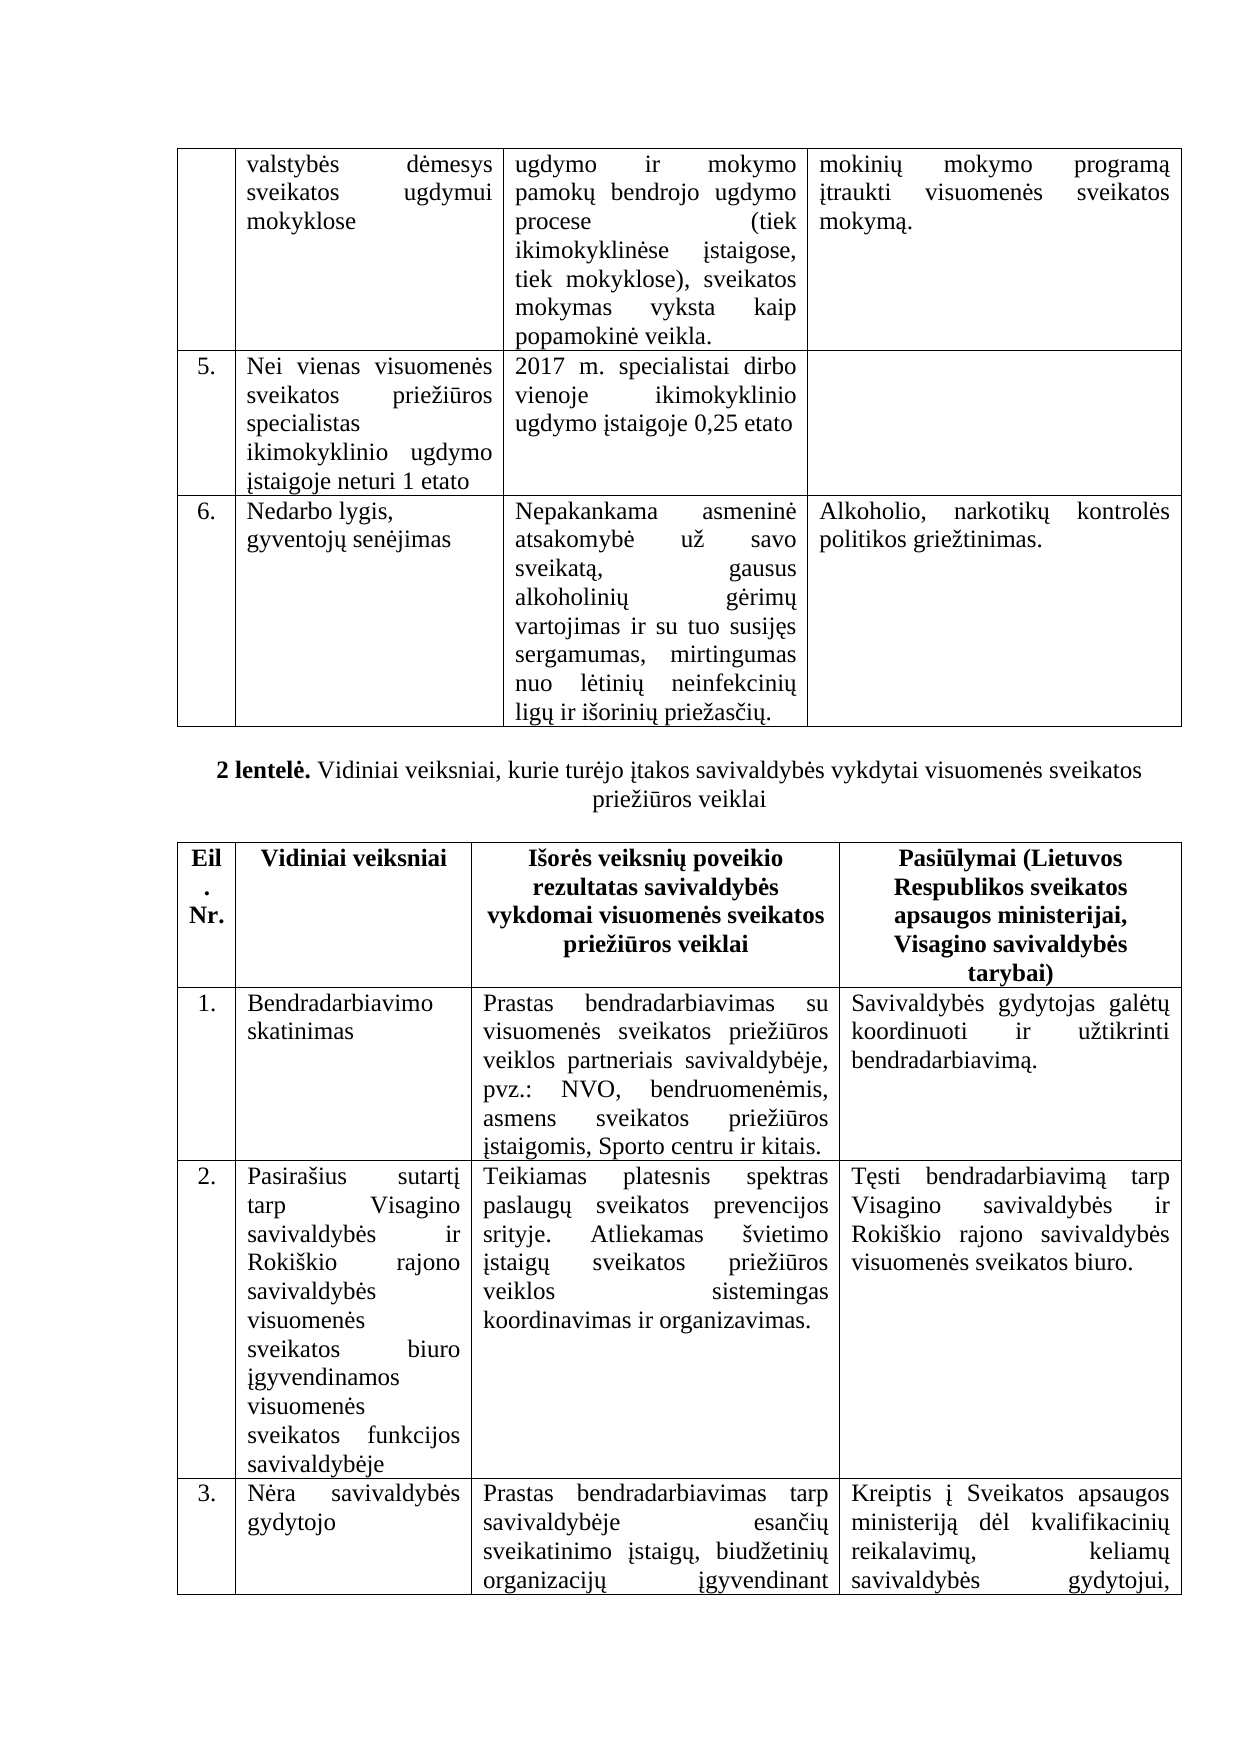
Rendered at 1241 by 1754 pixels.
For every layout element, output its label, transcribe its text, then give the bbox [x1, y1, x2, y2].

table_cell 3. [178, 1479, 235, 1593]
table_cell 2. [178, 1161, 235, 1477]
table_cell mokinių mokymo programą įtraukti visuomenės sveikatos mokymą. [808, 149, 1181, 350]
table_cell 1. [178, 988, 235, 1160]
text 2 lentelė. Vidiniai veiksniai, kurie turėjo įtakos savivaldybės vykdytai visuomenės sveikatos priežiūros veiklai [177, 756, 1181, 813]
table_cell Prastas bendradarbiavimas tarp savivaldybėje esančių sveikatinimo įstaigų, biudžetinių organizacijų įgyvendinant [472, 1479, 839, 1593]
table_cell [808, 351, 1181, 495]
table_header Pasiūlymai (Lietuvos Respublikos sveikatos apsaugos ministerijai, Visagino savivaldybės tarybai) [840, 843, 1181, 987]
table_cell Alkoholio, narkotikų kontrolės politikos griežtinimas. [808, 496, 1181, 726]
table_cell valstybės dėmesys sveikatos ugdymui mokyklose [236, 149, 503, 350]
table_cell 2017 m. specialistai dirbo vienoje ikimokyklinio ugdymo įstaigoje 0,25 etato [504, 351, 807, 495]
table_cell Kreiptis į Sveikatos apsaugos ministeriją dėl kvalifikacinių reikalavimų, keliamų savivaldybės gydytojui, [840, 1479, 1181, 1593]
table_cell Bendradarbiavimo skatinimas [236, 988, 471, 1160]
table_header Eil. Nr. [178, 843, 235, 987]
table_cell Nepakankama asmeninė atsakomybė už savo sveikatą, gausus alkoholinių gėrimų vartojimas ir su tuo susijęs sergamumas, mirtingumas nuo lėtinių neinfekcinių ligų ir išorinių priežasčių. [504, 496, 807, 726]
table_cell ugdymo ir mokymo pamokų bendrojo ugdymo procese (tiek ikimokyklinėse įstaigose, tiek mokyklose), sveikatos mokymas vyksta kaip popamokinė veikla. [504, 149, 807, 350]
table_cell [178, 149, 235, 350]
table_cell Pasirašius sutartį tarp Visagino savivaldybės ir Rokiškio rajono savivaldybės visuomenės sveikatos biuro įgyvendinamos visuomenės sveikatos funkcijos savivaldybėje [236, 1161, 471, 1477]
table_cell Nei vienas visuomenės sveikatos priežiūros specialistas ikimokyklinio ugdymo įstaigoje neturi 1 etato [236, 351, 503, 495]
table_cell Nėra savivaldybės gydytojo [236, 1479, 471, 1593]
table_cell Tęsti bendradarbiavimą tarp Visagino savivaldybės ir Rokiškio rajono savivaldybės visuomenės sveikatos biuro. [840, 1161, 1181, 1477]
table_cell Savivaldybės gydytojas galėtų koordinuoti ir užtikrinti bendradarbiavimą. [840, 988, 1181, 1160]
table_cell Prastas bendradarbiavimas su visuomenės sveikatos priežiūros veiklos partneriais savivaldybėje, pvz.: NVO, bendruomenėmis, asmens sveikatos priežiūros įstaigomis, Sporto centru ir kitais. [472, 988, 839, 1160]
table_cell Nedarbo lygis, gyventojų senėjimas [236, 496, 503, 726]
table_header Išorės veiksnių poveikio rezultatas savivaldybės vykdomai visuomenės sveikatos priežiūros veiklai [472, 843, 839, 987]
table_cell 5. [178, 351, 235, 495]
table_cell Teikiamas platesnis spektras paslaugų sveikatos prevencijos srityje. Atliekamas švietimo įstaigų sveikatos priežiūros veiklos sistemingas koordinavimas ir organizavimas. [472, 1161, 839, 1477]
table_header Vidiniai veiksniai [236, 843, 471, 987]
table_cell 6. [178, 496, 235, 726]
